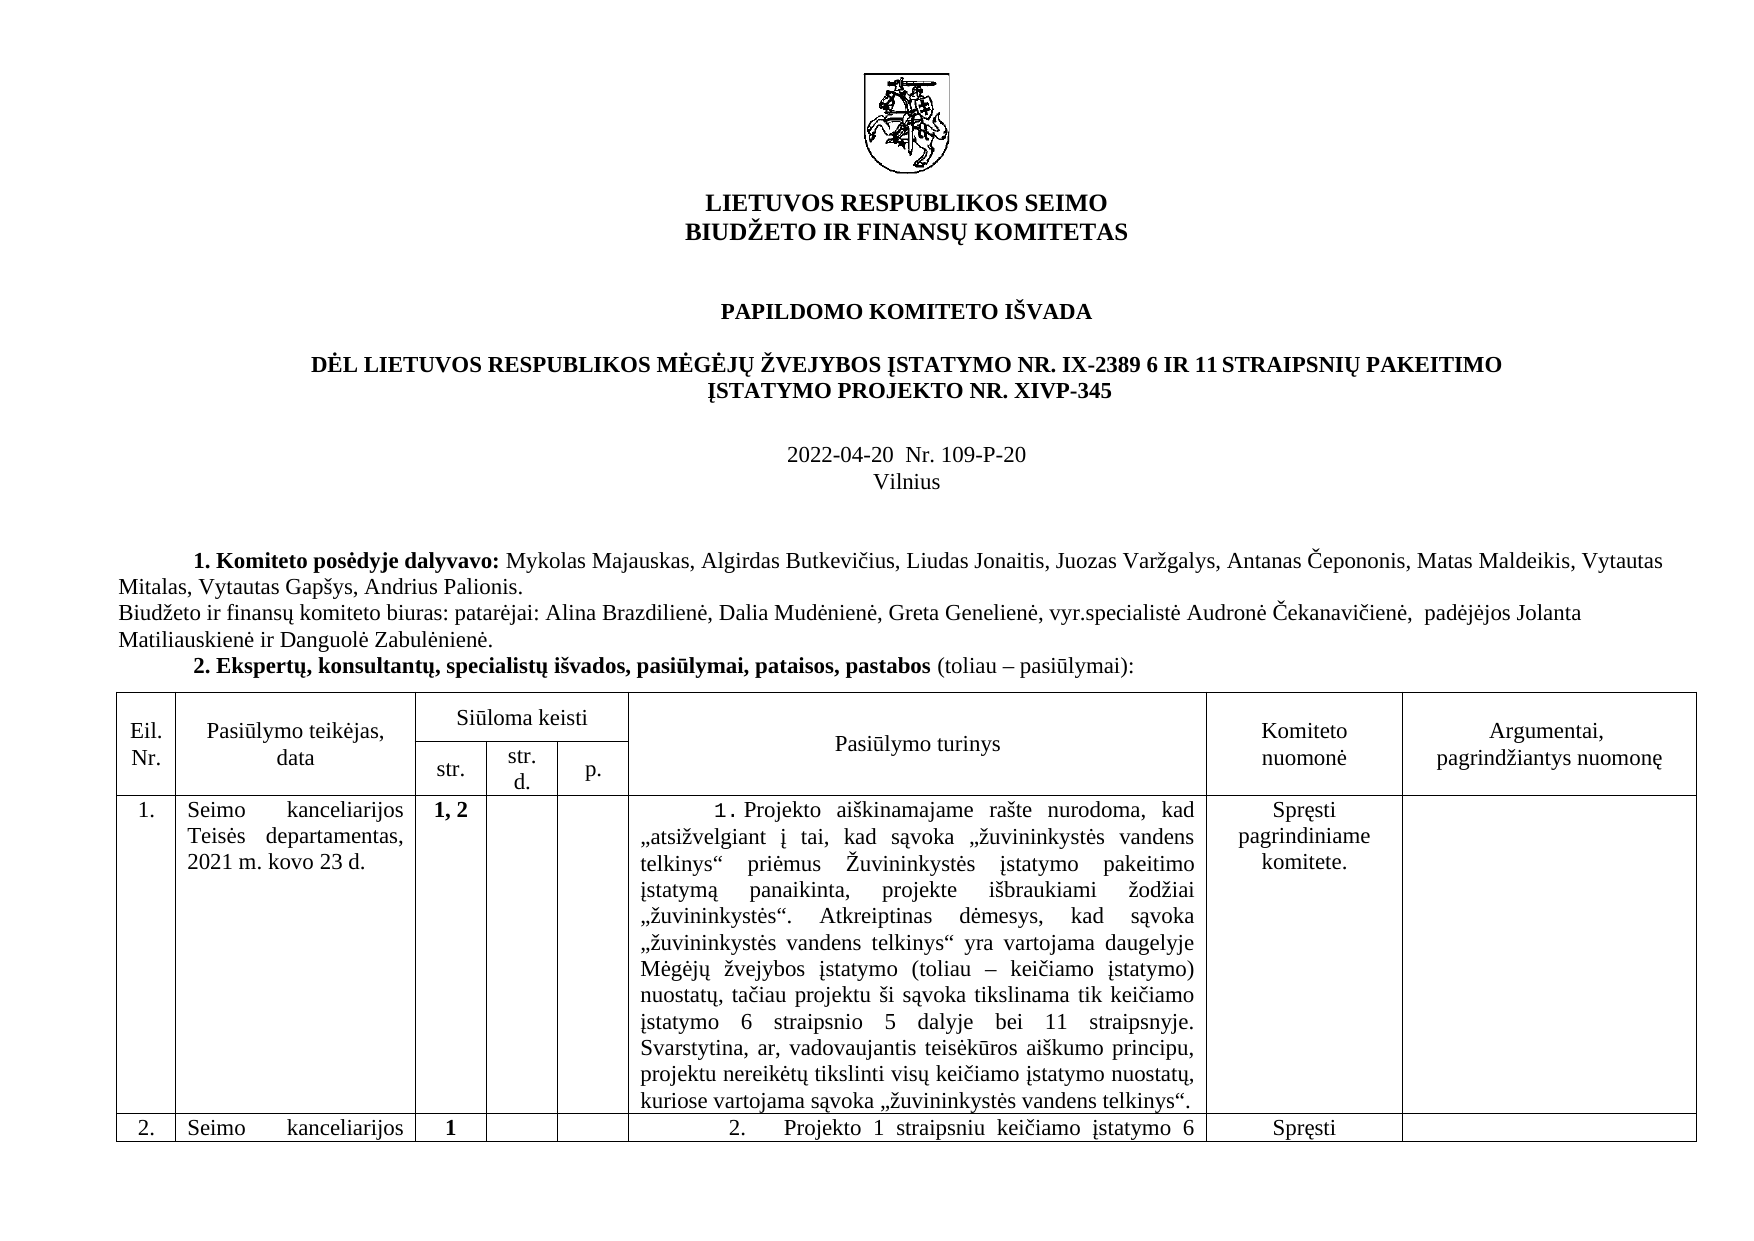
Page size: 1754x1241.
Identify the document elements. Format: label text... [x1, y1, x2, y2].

subtitle PAPILDOMO KOMITETO IŠVADA [118, 298, 1695, 325]
table_header Argumentai, pagrindžiantys nuomonę [1403, 693, 1696, 794]
subtitle 2. Ekspertų, konsultantų, specialistų išvados, pasiūlymai, pataisos, pastabos (toliau – pasiūlymai): [118, 652, 1695, 678]
table_cell 1. [117, 796, 175, 1113]
table_cell Spręsti pagrindiniame komitete. [1207, 796, 1402, 1113]
text 1. Komiteto posėdyje dalyvavo: Mykolas Majauskas, Algirdas Butkevičius, Liudas Jonaitis, Juozas Varžgalys, Antanas Čepononis, Matas Maldeikis, Vytautas Mitalas, Vytautas Gapšys, Andrius Palionis. [118, 547, 1695, 599]
text ĮSTATYMO PROJEKTO NR. XIVP-345 [118, 377, 1695, 404]
table_cell [1403, 796, 1696, 1113]
table_cell str. d. [487, 742, 557, 794]
table_cell 1 [416, 1114, 486, 1141]
table_header Siūloma keisti [416, 693, 628, 741]
table_header Pasiūlymo turinys [629, 693, 1206, 794]
table_cell [558, 1114, 628, 1141]
table_cell Seimo kanceliarijos [176, 1114, 415, 1141]
text Vilnius [118, 468, 1695, 494]
text 2022-04-20 Nr. 109-P-20 [118, 441, 1695, 468]
text DĖL LIETUVOS RESPUBLIKOS MĖGĖJŲ ŽVEJYBOS ĮSTATYMO NR. Ix-2389 6 IR 11 STRAIPSNIŲ PAKEITIMO [118, 351, 1695, 377]
text LIETUVOS RESPUBLIKOS SEIMO [118, 188, 1695, 217]
table_cell [487, 796, 557, 1113]
text Biudžeto ir finansų komitetas [118, 217, 1695, 246]
table_header Eil. Nr. [117, 693, 175, 794]
table_cell 2. [117, 1114, 175, 1141]
table_cell str. [416, 742, 486, 794]
table_cell Seimo kanceliarijos Teisės departamentas, 2021 m. kovo 23 d. [176, 796, 415, 1113]
table_header Pasiūlymo teikėjas, data [176, 693, 415, 794]
text Biudžeto ir finansų komiteto biuras: patarėjai: Alina Brazdilienė, Dalia Mudėnienė, Greta Genelienė, vyr.specialistė Audronė Čekanavičienė, padėjėjos Jolanta Matiliauskienė ir Danguolė Zabulėnienė. [118, 599, 1695, 652]
table_cell Spręsti [1207, 1114, 1402, 1141]
table_cell [487, 1114, 557, 1141]
table_cell p. [558, 742, 628, 794]
table_cell Projekto 1 straipsniu keičiamo įstatymo 6 [629, 1114, 1206, 1141]
table_cell Projekto aiškinamajame rašte nurodoma, kad „atsižvelgiant į tai, kad sąvoka „žuvininkystės vandens telkinys“ priėmus Žuvininkystės įstatymo pakeitimo įstatymą panaikinta, projekte išbraukiami žodžiai „žuvininkystės“. Atkreiptinas dėmesys, kad sąvoka „žuvininkystės vandens telkinys“ yra vartojama daugelyje Mėgėjų žvejybos įstatymo (toliau – keičiamo įstatymo) nuostatų, tačiau projektu ši sąvoka tikslinama tik keičiamo įstatymo 6 straipsnio 5 dalyje bei 11 straipsnyje. Svarstytina, ar, vadovaujantis teisėkūros aiškumo principu, projektu nereikėtų tikslinti visų keičiamo įstatymo nuostatų, kuriose vartojama sąvoka „žuvininkystės vandens telkinys“. [629, 796, 1206, 1113]
table_cell [1403, 1114, 1696, 1141]
table_header Komiteto nuomonė [1207, 693, 1402, 794]
table_cell 1, 2 [416, 796, 486, 1113]
table_cell [558, 796, 628, 1113]
